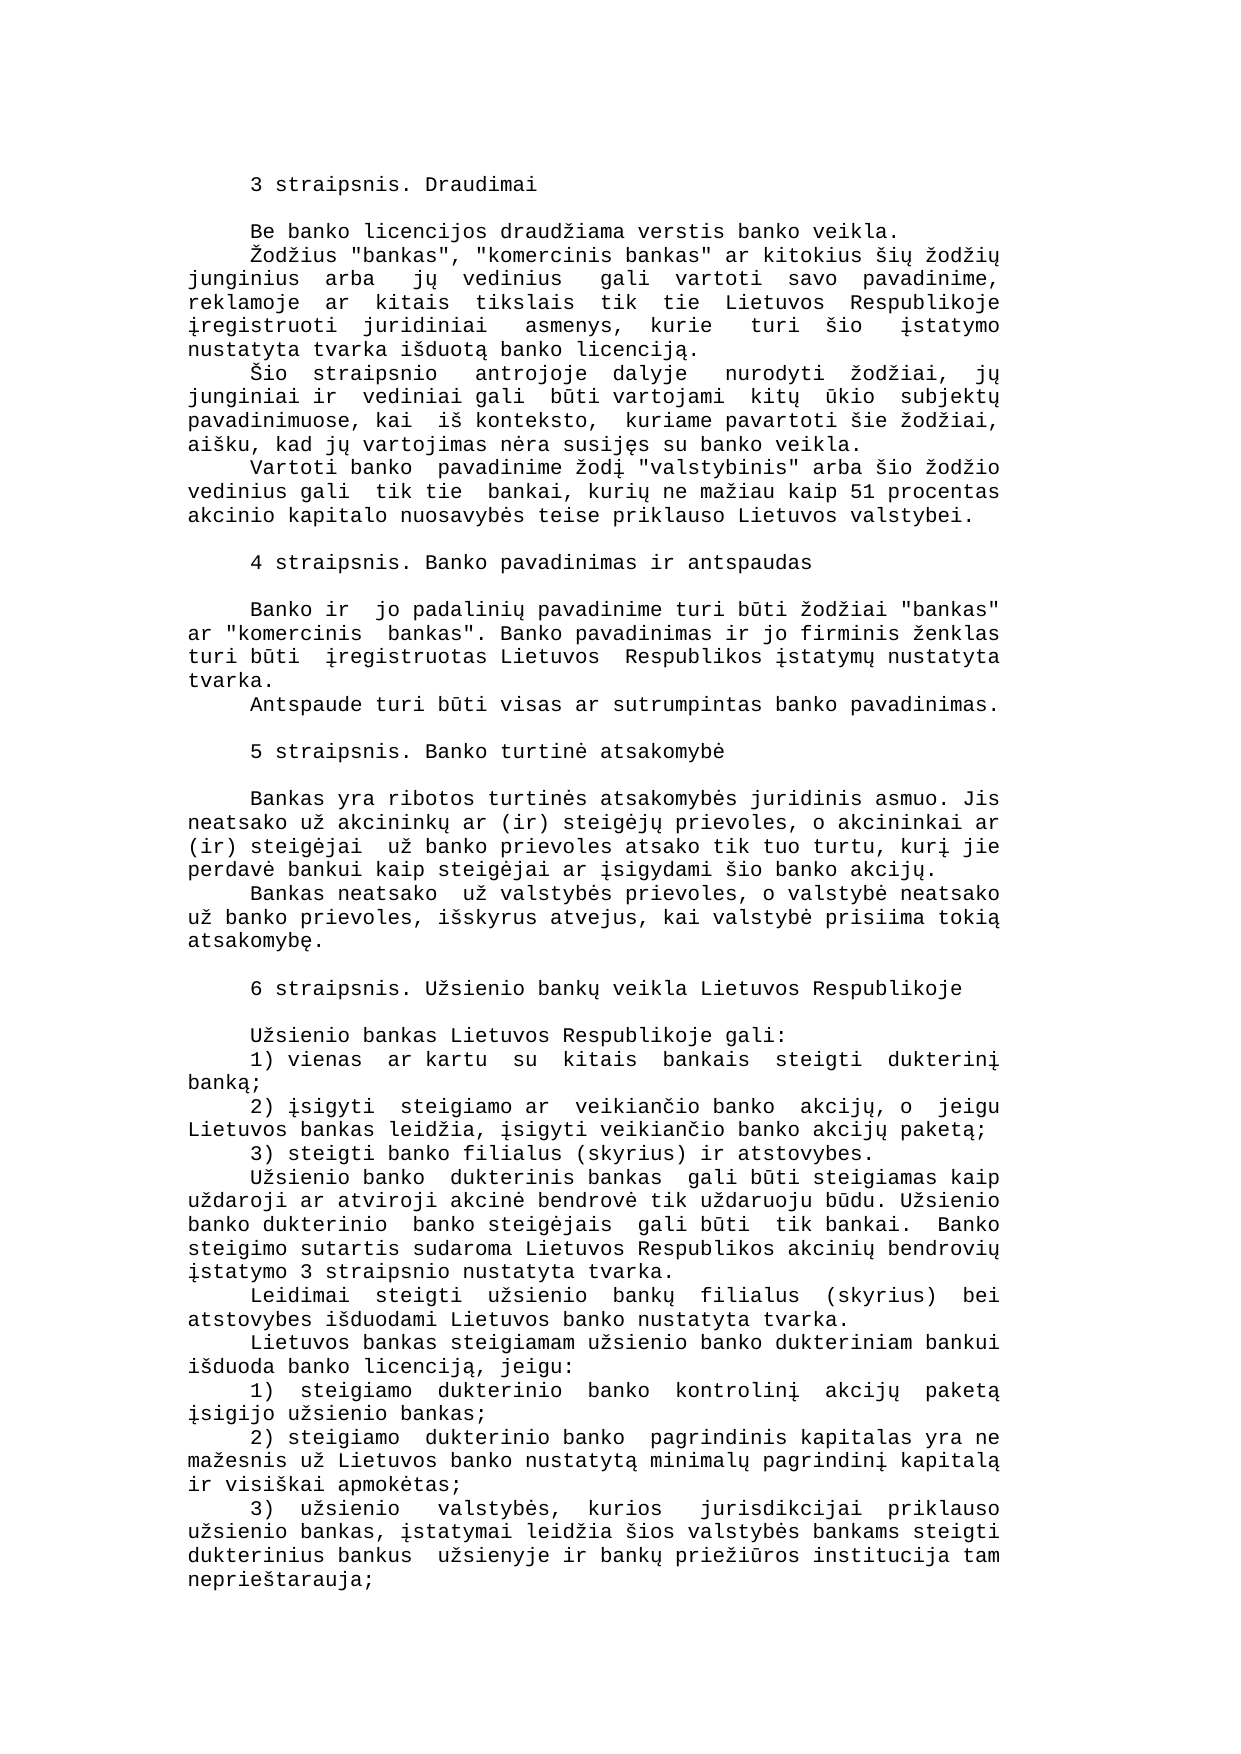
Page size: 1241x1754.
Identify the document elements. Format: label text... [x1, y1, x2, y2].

text turi būti įregistruotas Lietuvos Respublikos įstatymų nustatyta [187, 647, 1053, 670]
text išduoda banko licenciją, jeigu: [187, 1356, 1053, 1379]
text neatsako už akcininkų ar (ir) steigėjų prievoles, o akcininkai ar [187, 812, 1053, 836]
text 6 straipsnis. Užsienio bankų veikla Lietuvos Respublikoje [187, 978, 1053, 1001]
text Bankas yra ribotos turtinės atsakomybės juridinis asmuo. Jis [187, 788, 1053, 812]
text atstovybes išduodami Lietuvos banko nustatyta tvarka. [187, 1309, 1053, 1332]
text ar "komercinis bankas". Banko pavadinimas ir jo firminis ženklas [187, 623, 1053, 647]
text 2) įsigyti steigiamo ar veikiančio banko akcijų, o jeigu [187, 1096, 1053, 1119]
text Užsienio bankas Lietuvos Respublikoje gali: [187, 1025, 1053, 1048]
text Vartoti banko pavadinime žodį "valstybinis" arba šio žodžio [187, 457, 1053, 481]
text už banko prievoles, išskyrus atvejus, kai valstybė prisiima tokią [187, 907, 1053, 930]
text užsienio bankas, įstatymai leidžia šios valstybės bankams steigti [187, 1521, 1053, 1545]
text nustatyta tvarka išduotą banko licenciją. [187, 339, 1053, 363]
text junginiai ir vediniai gali būti vartojami kitų ūkio subjektų [187, 386, 1053, 410]
text Leidimai steigti užsienio bankų filialus (skyrius) bei [187, 1285, 1053, 1309]
text Bankas neatsako už valstybės prievoles, o valstybė neatsako [187, 883, 1053, 907]
text įstatymo 3 straipsnio nustatyta tvarka. [187, 1261, 1053, 1285]
text banko dukterinio banko steigėjais gali būti tik bankai. Banko [187, 1214, 1053, 1238]
text atsakomybę. [187, 930, 1053, 954]
text uždaroji ar atviroji akcinė bendrovė tik uždaruoju būdu. Užsienio [187, 1190, 1053, 1214]
text reklamoje ar kitais tikslais tik tie Lietuvos Respublikoje [187, 292, 1053, 316]
text steigimo sutartis sudaroma Lietuvos Respublikos akcinių bendrovių [187, 1238, 1053, 1261]
text Lietuvos bankas steigiamam užsienio banko dukteriniam bankui [187, 1332, 1053, 1356]
text ir visiškai apmokėtas; [187, 1474, 1053, 1498]
text Šio straipsnio antrojoje dalyje nurodyti žodžiai, jų [187, 363, 1053, 386]
text Lietuvos bankas leidžia, įsigyti veikiančio banko akcijų paketą; [187, 1119, 1053, 1143]
text tvarka. [187, 670, 1053, 694]
text 2) steigiamo dukterinio banko pagrindinis kapitalas yra ne [187, 1427, 1053, 1451]
text 1) steigiamo dukterinio banko kontrolinį akcijų paketą [187, 1379, 1053, 1403]
text 3 straipsnis. Draudimai [187, 174, 1053, 197]
text perdavė bankui kaip steigėjai ar įsigydami šio banko akcijų. [187, 859, 1053, 883]
text Antspaude turi būti visas ar sutrumpintas banko pavadinimas. [187, 694, 1053, 717]
text Žodžius "bankas", "komercinis bankas" ar kitokius šių žodžių [187, 244, 1053, 268]
text aišku, kad jų vartojimas nėra susijęs su banko veikla. [187, 434, 1053, 457]
text mažesnis už Lietuvos banko nustatytą minimalų pagrindinį kapitalą [187, 1451, 1053, 1474]
text banką; [187, 1072, 1053, 1096]
text 1) vienas ar kartu su kitais bankais steigti dukterinį [187, 1048, 1053, 1072]
text vedinius gali tik tie bankai, kurių ne mažiau kaip 51 procentas [187, 481, 1053, 505]
text Be banko licencijos draudžiama verstis banko veikla. [187, 221, 1053, 244]
text 5 straipsnis. Banko turtinė atsakomybė [187, 741, 1053, 765]
text įsigijo užsienio bankas; [187, 1403, 1053, 1427]
text 4 straipsnis. Banko pavadinimas ir antspaudas [187, 552, 1053, 576]
text įregistruoti juridiniai asmenys, kurie turi šio įstatymo [187, 316, 1053, 339]
text 3) steigti banko filialus (skyrius) ir atstovybes. [187, 1143, 1053, 1167]
text 3) užsienio valstybės, kurios jurisdikcijai priklauso [187, 1498, 1053, 1521]
text Užsienio banko dukterinis bankas gali būti steigiamas kaip [187, 1167, 1053, 1190]
text Banko ir jo padalinių pavadinime turi būti žodžiai "bankas" [187, 599, 1053, 623]
text junginius arba jų vedinius gali vartoti savo pavadinime, [187, 268, 1053, 292]
text pavadinimuose, kai iš konteksto, kuriame pavartoti šie žodžiai, [187, 410, 1053, 434]
text neprieštarauja; [187, 1569, 1053, 1592]
text dukterinius bankus užsienyje ir bankų priežiūros institucija tam [187, 1545, 1053, 1569]
text (ir) steigėjai už banko prievoles atsako tik tuo turtu, kurį jie [187, 836, 1053, 859]
text akcinio kapitalo nuosavybės teise priklauso Lietuvos valstybei. [187, 505, 1053, 528]
